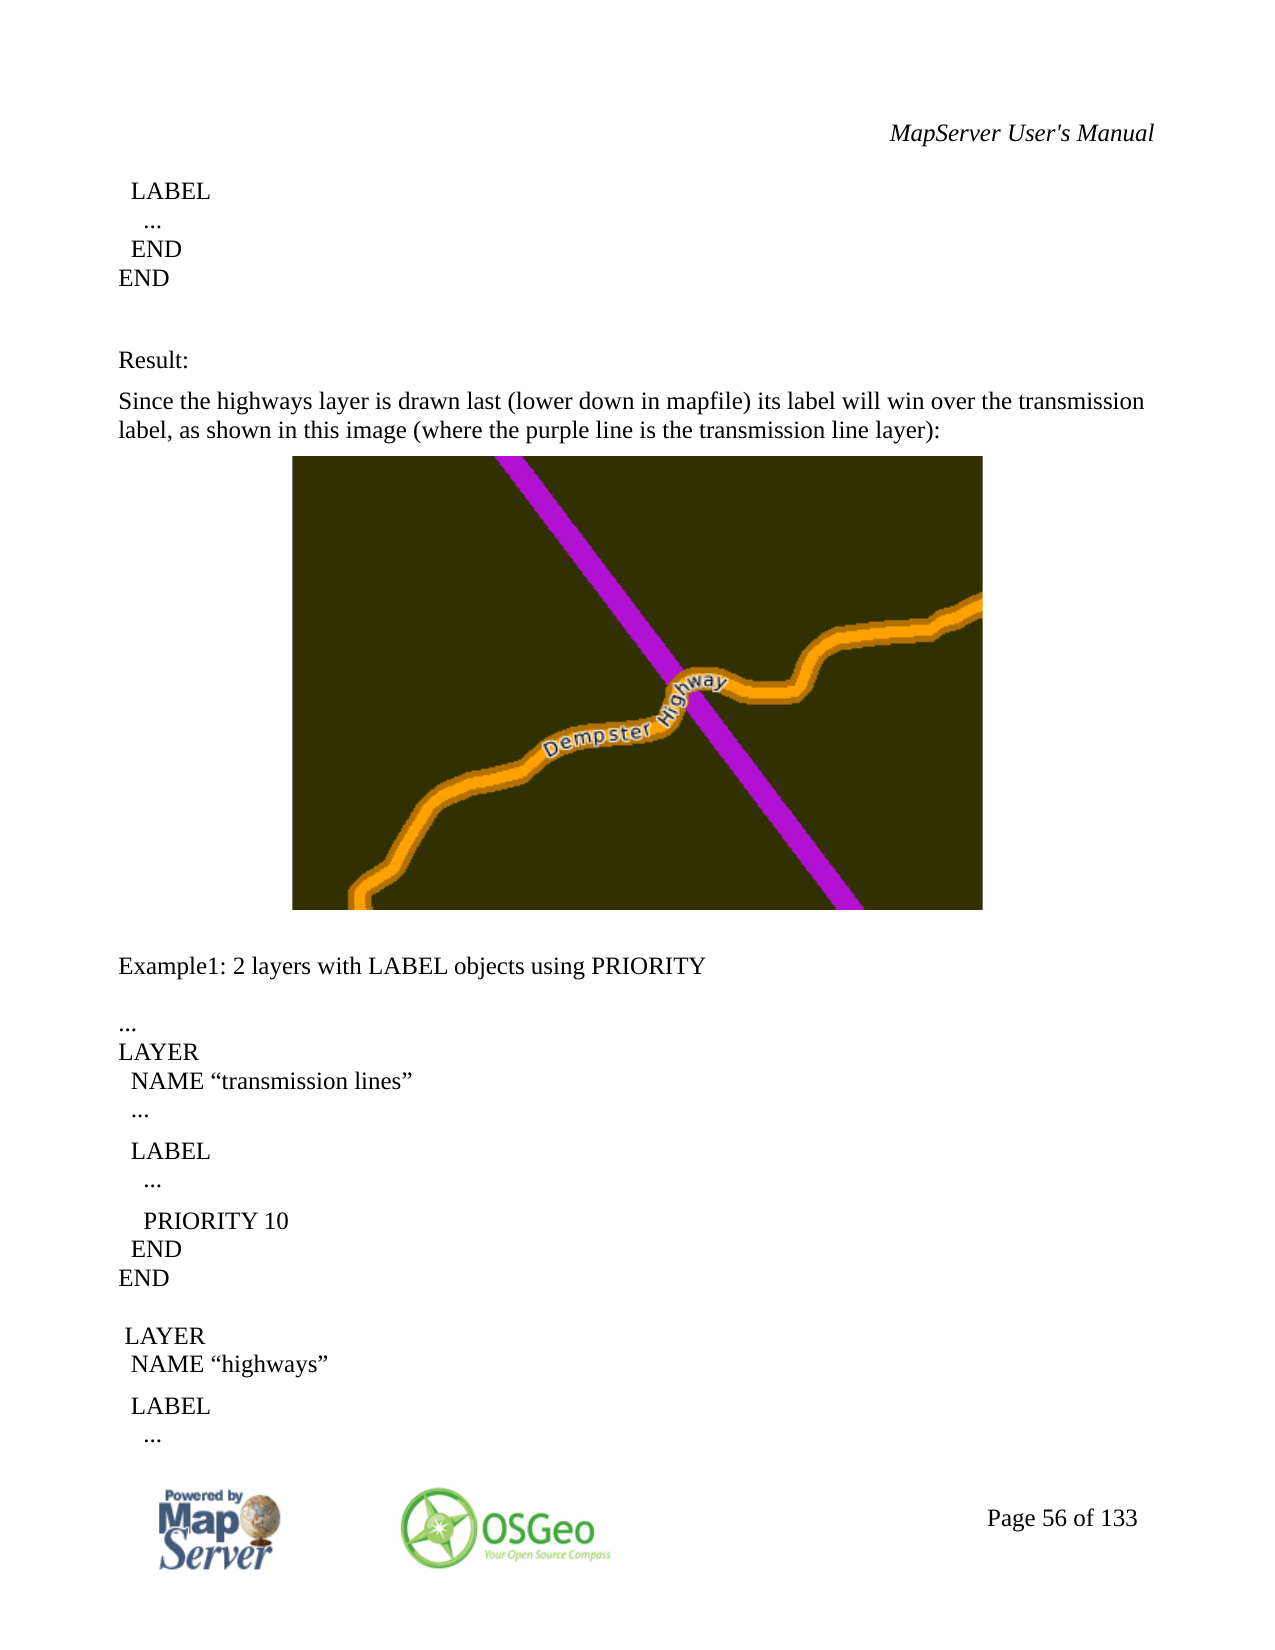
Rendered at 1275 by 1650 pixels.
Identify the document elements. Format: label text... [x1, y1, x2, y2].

text PRIORITY 10 END END LAYER NAME “highways” [118, 1148, 1157, 1321]
picture [377, 1473, 624, 1589]
picture [292, 398, 983, 852]
text Result: [118, 288, 1157, 316]
text LABEL ... [118, 1333, 1157, 1391]
text Since the highways layer is drawn last (lower down in mapfile) its label will win over the transmission label, as shown in this image (where the purple line is the transmission line layer): [118, 329, 1157, 386]
text PRIORITY 9 END END [118, 1403, 1157, 1461]
text Example1: 2 layers with LABEL objects using PRIORITY ... LAYER NAME “transmission lines” ... [118, 893, 1157, 1066]
text LABEL ... END END [118, 176, 1157, 234]
text LABEL ... [118, 1078, 1157, 1136]
picture [158, 1489, 283, 1571]
